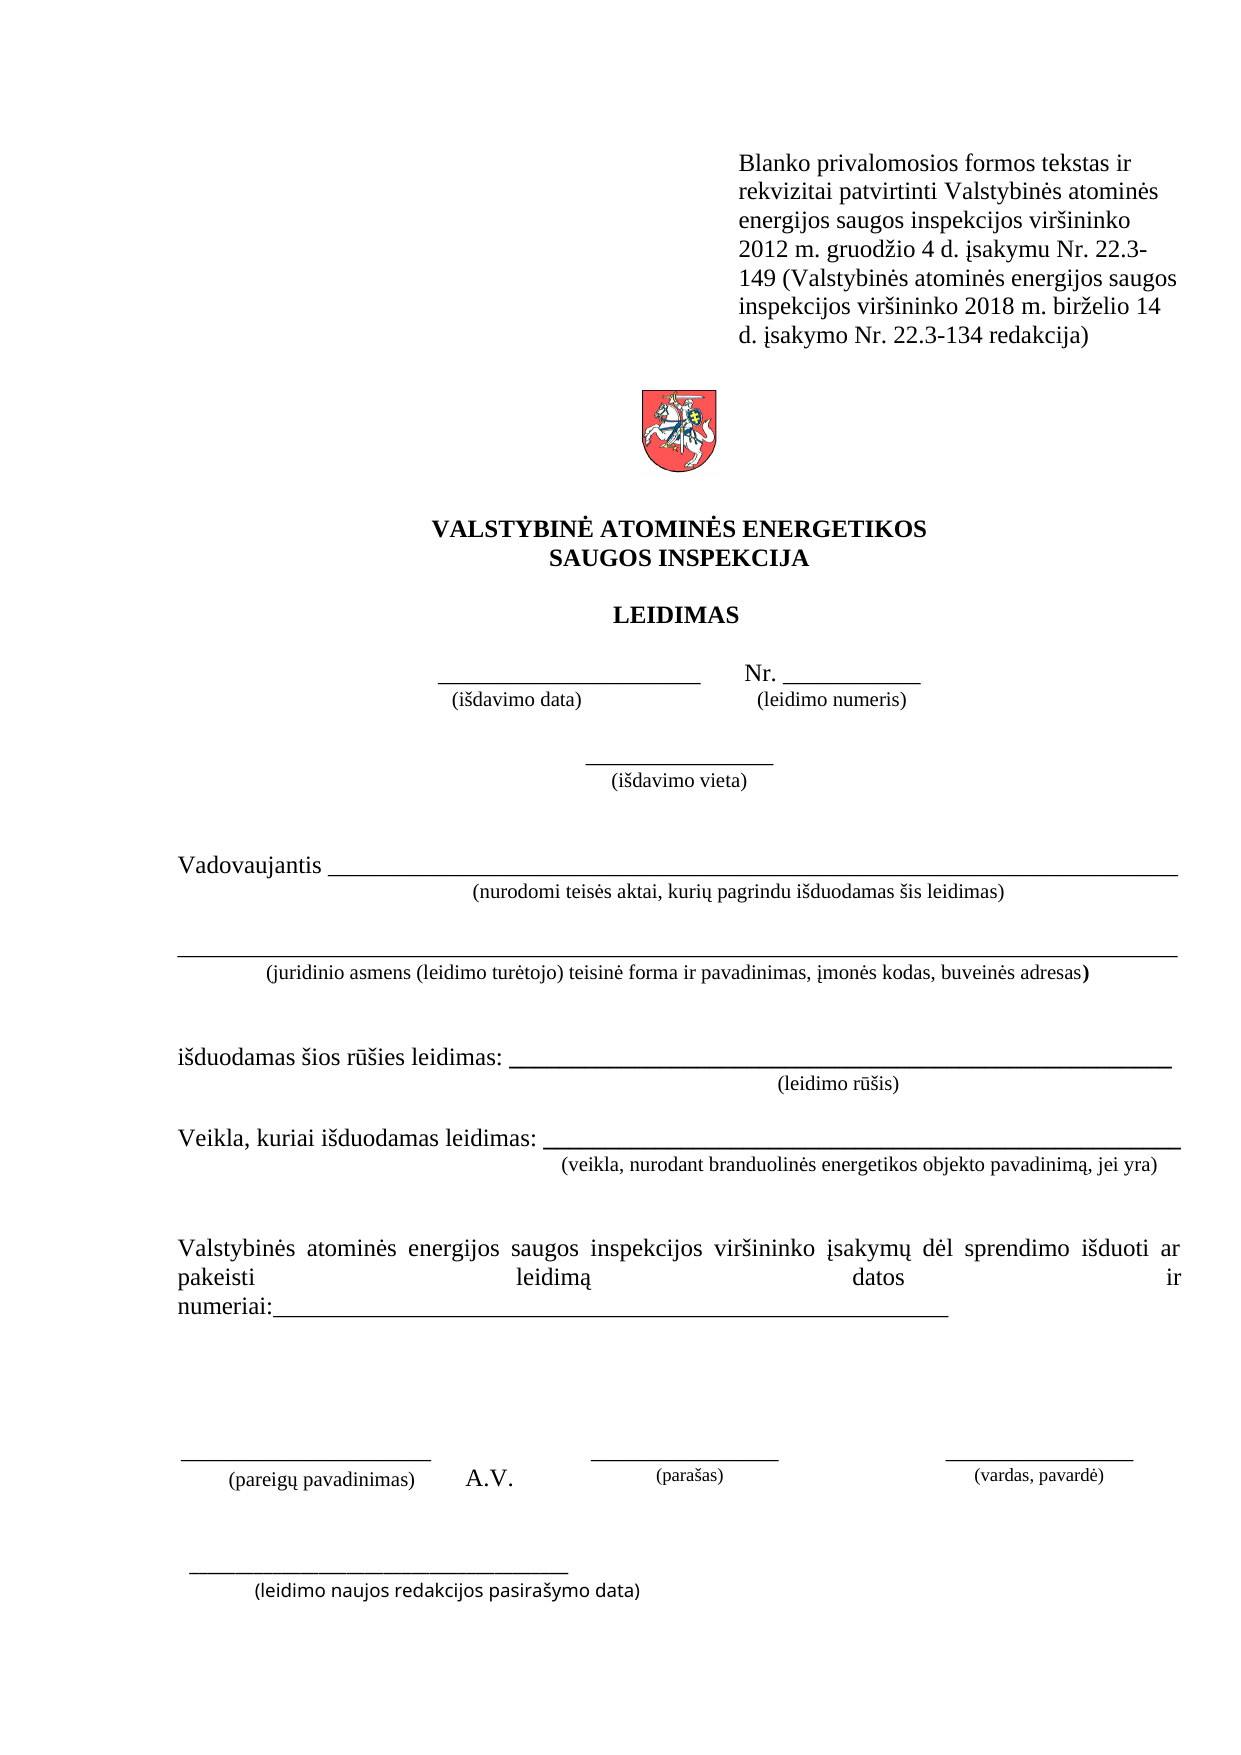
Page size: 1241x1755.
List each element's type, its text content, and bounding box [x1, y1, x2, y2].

table_cell (parašas) [576, 1464, 886, 1492]
text _______________ [177, 739, 1181, 768]
text _____________________ Nr. ___________ [177, 658, 1181, 687]
text VALSTYBINĖ ATOMINĖS ENERGETIKOS [177, 514, 1181, 543]
text SAUGOS INSPEKCIJA [177, 543, 1181, 572]
text (išdavimo vieta) [177, 768, 1181, 792]
table_cell (vardas, pavardė) [886, 1464, 1192, 1492]
text ________________________________________________________________________________ [177, 931, 1181, 960]
table_header ____________________ [166, 1320, 576, 1463]
text (nurodomi teisės aktai, kurių pagrindu išduodamas šis leidimas) [177, 878, 1181, 903]
text (leidimo naujos redakcijos pasirašymo data) [177, 1578, 1181, 1603]
text LEIDIMAS [177, 600, 1181, 629]
text Blanko privalomosios formos tekstas ir rekvizitai patvirtinti Valstybinės atominės energijos saugos inspekcijos viršininko 2012 m. gruodžio 4 d. įsakymu Nr. 22.3-149 (Valstybinės atominės energijos saugos inspekcijos viršininko 2018 m. birželio 14 d. įsakymo Nr. 22.3-134 redakcija) [738, 148, 1181, 349]
text (išdavimo data) (leidimo numeris) [177, 687, 1181, 711]
text (veikla, nurodant branduolinės energetikos objekto pavadinimą, jei yra) [177, 1152, 1181, 1176]
text (juridinio asmens (leidimo turėtojo) teisinė forma ir pavadinimas, įmonės kodas, buveinės adresas) [177, 960, 1181, 984]
text (leidimo rūšis) [177, 1070, 1181, 1094]
text Vadovaujantis ____________________________________________________________________ [177, 850, 1181, 878]
text išduodamas šios rūšies leidimas: _____________________________________________________ [177, 1042, 1181, 1070]
table_header _______________ [576, 1320, 886, 1463]
text Veikla, kuriai išduodamas leidimas: ___________________________________________________ [177, 1123, 1181, 1152]
text _________________________________________ [177, 1549, 1181, 1578]
table_header _______________ [886, 1320, 1192, 1463]
table_cell (pareigų pavadinimas) A.V. [166, 1464, 576, 1492]
text Valstybinės atominės energijos saugos inspekcijos viršininko įsakymų dėl sprendimo išduoti ar pakeisti leidimą datos ir numeriai:______________________________________________________ [177, 1233, 1181, 1320]
